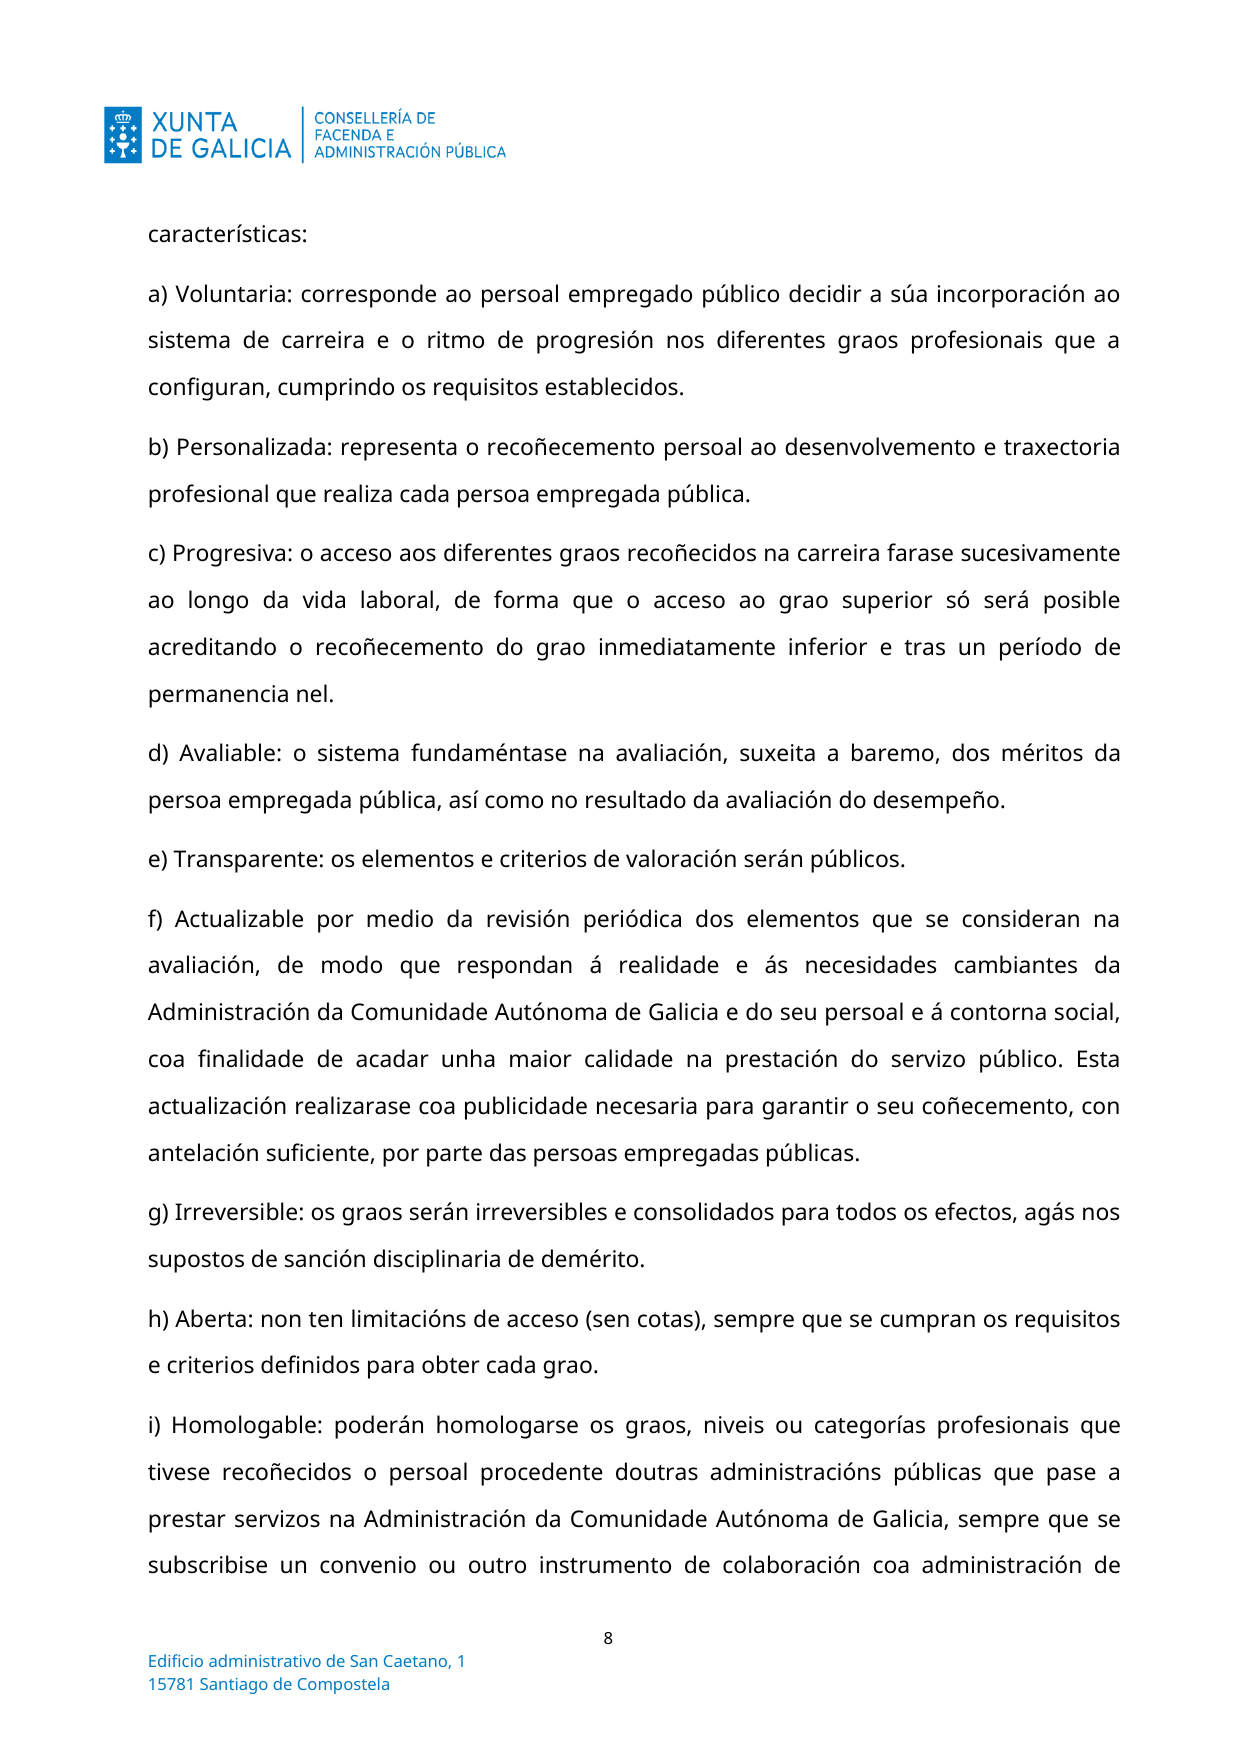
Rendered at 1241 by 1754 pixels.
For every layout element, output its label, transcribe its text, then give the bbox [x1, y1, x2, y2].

text h) Aberta: non ten limitacións de acceso (sen cotas), sempre que se cumpran os requisitos e criterios definidos para obter cada grao. [148, 1302, 1122, 1381]
text d) Avaliable: o sistema fundaméntase na avaliación, suxeita a baremo, dos méritos da persoa empregada pública, así como no resultado da avaliación do desempeño. [148, 737, 1122, 815]
text características: [148, 218, 1122, 249]
text c) Progresiva: o acceso aos diferentes graos recoñecidos na carreira farase sucesivamente ao longo da vida laboral, de forma que o acceso ao grao superior só será posible acreditando o recoñecemento do grao inmediatamente inferior e tras un período de permanencia nel. [148, 537, 1122, 709]
text a) Voluntaria: corresponde ao persoal empregado público decidir a súa incorporación ao sistema de carreira e o ritmo de progresión nos diferentes graos profesionais que a configuran, cumprindo os requisitos establecidos. [148, 277, 1122, 402]
text f) Actualizable por medio da revisión periódica dos elementos que se consideran na avaliación, de modo que respondan á realidade e ás necesidades cambiantes da Administración da Comunidade Autónoma de Galicia e do seu persoal e á contorna social, coa finalidade de acadar unha maior calidade na prestación do servizo público. Esta actualización realizarase coa publicidade necesaria para garantir o seu coñecemento, con antelación suficiente, por parte das persoas empregadas públicas. [148, 902, 1122, 1168]
text g) Irreversible: os graos serán irreversibles e consolidados para todos os efectos, agás nos supostos de sanción disciplinaria de demérito. [148, 1196, 1122, 1274]
text b) Personalizada: representa o recoñecemento persoal ao desenvolvemento e traxectoria profesional que realiza cada persoa empregada pública. [148, 431, 1122, 509]
text i) Homologable: poderán homologarse os graos, niveis ou categorías profesionais que tivese recoñecidos o persoal procedente doutras administracións públicas que pase a prestar servizos na Administración da Comunidade Autónoma de Galicia, sempre que se subscribise un convenio ou outro instrumento de colaboración coa administración de [148, 1409, 1122, 1581]
text e) Transparente: os elementos e criterios de valoración serán públicos. [148, 843, 1122, 874]
picture [104, 102, 506, 176]
